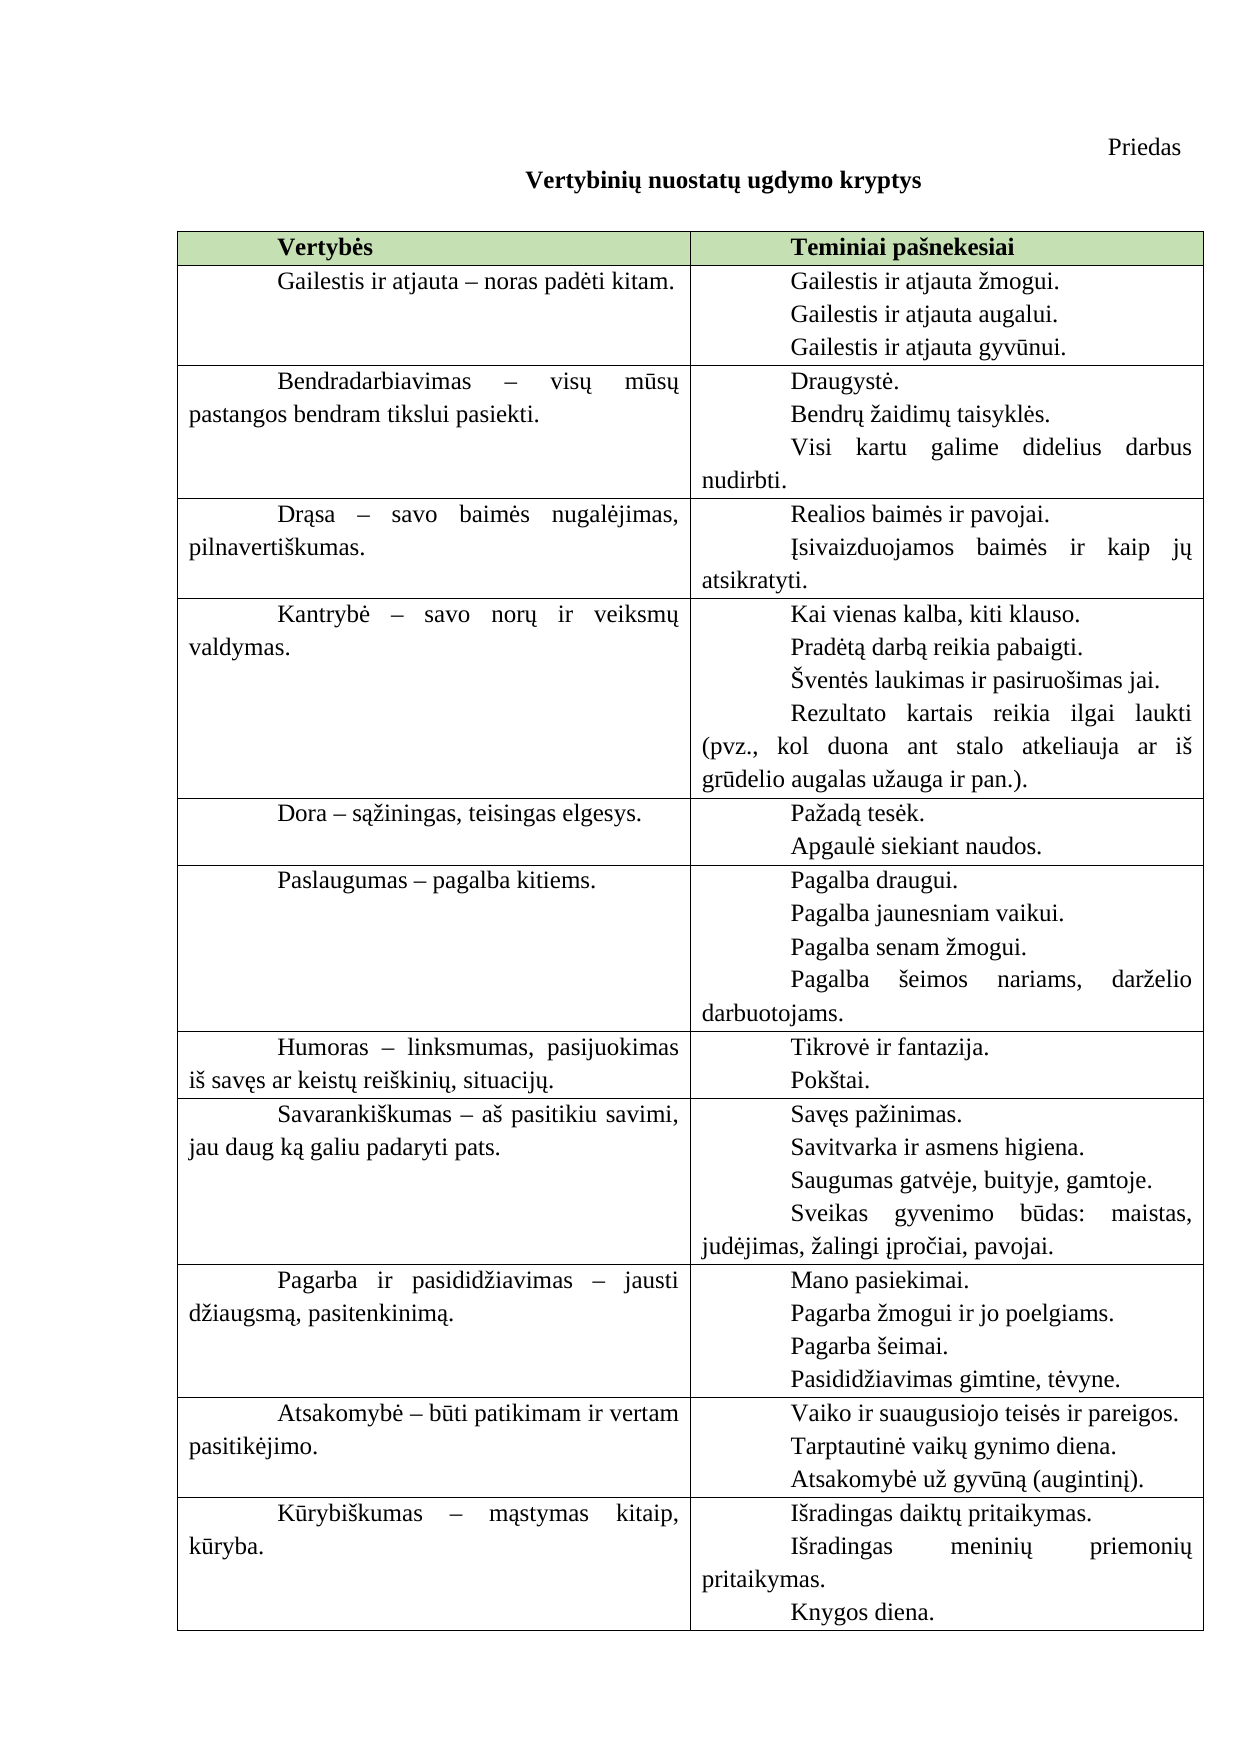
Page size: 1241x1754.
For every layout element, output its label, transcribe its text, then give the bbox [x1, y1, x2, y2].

text Vertybinių nuostatų ugdymo kryptys [177, 165, 1181, 193]
table_cell Pažadą tesėk. Apgaulė siekiant naudos. [691, 799, 1203, 864]
table_cell Savęs pažinimas. Savitvarka ir asmens higiena. Saugumas gatvėje, buityje, gamtoje. Sveikas gyvenimo būdas: maistas, judėjimas, žalingi įpročiai, pavojai. [691, 1099, 1203, 1264]
table_cell Gailestis ir atjauta – noras padėti kitam. [178, 266, 690, 365]
table_cell Atsakomybė – būti patikimam ir vertam pasitikėjimo. [178, 1398, 690, 1497]
table_cell Pagarba ir pasididžiavimas – jausti džiaugsmą, pasitenkinimą. [178, 1265, 690, 1397]
table_cell Pagalba draugui. Pagalba jaunesniam vaikui. Pagalba senam žmogui. Pagalba šeimos nariams, darželio darbuotojams. [691, 866, 1203, 1031]
table_cell Paslaugumas – pagalba kitiems. [178, 866, 690, 1031]
table_cell Realios baimės ir pavojai. Įsivaizduojamos baimės ir kaip jų atsikratyti. [691, 499, 1203, 598]
table_cell Kantrybė – savo norų ir veiksmų valdymas. [178, 599, 690, 797]
table_cell Išradingas daiktų pritaikymas. Išradingas meninių priemonių pritaikymas. Knygos diena. [691, 1498, 1203, 1630]
table_cell Humoras – linksmumas, pasijuokimas iš savęs ar keistų reiškinių, situacijų. [178, 1032, 690, 1098]
table_cell Dora – sąžiningas, teisingas elgesys. [178, 799, 690, 864]
table_cell Bendradarbiavimas – visų mūsų pastangos bendram tikslui pasiekti. [178, 366, 690, 498]
table_header Vertybės [178, 232, 690, 265]
table_cell Savarankiškumas – aš pasitikiu savimi, jau daug ką galiu padaryti pats. [178, 1099, 690, 1264]
text Priedas [177, 132, 1181, 161]
table_cell Vaiko ir suaugusiojo teisės ir pareigos. Tarptautinė vaikų gynimo diena. Atsakomybė už gyvūną (augintinį). [691, 1398, 1203, 1497]
table_cell Kai vienas kalba, kiti klauso. Pradėtą darbą reikia pabaigti. Šventės laukimas ir pasiruošimas jai. Rezultato kartais reikia ilgai laukti (pvz., kol duona ant stalo atkeliauja ar iš grūdelio augalas užauga ir pan.). [691, 599, 1203, 797]
table_cell Gailestis ir atjauta žmogui. Gailestis ir atjauta augalui. Gailestis ir atjauta gyvūnui. [691, 266, 1203, 365]
table_cell Draugystė. Bendrų žaidimų taisyklės. Visi kartu galime didelius darbus nudirbti. [691, 366, 1203, 498]
table_cell Kūrybiškumas – mąstymas kitaip, kūryba. [178, 1498, 690, 1630]
table_cell Drąsa – savo baimės nugalėjimas, pilnavertiškumas. [178, 499, 690, 598]
table_cell Mano pasiekimai. Pagarba žmogui ir jo poelgiams. Pagarba šeimai. Pasididžiavimas gimtine, tėvyne. [691, 1265, 1203, 1397]
table_header Teminiai pašnekesiai [691, 232, 1203, 265]
table_cell Tikrovė ir fantazija. Pokštai. [691, 1032, 1203, 1098]
